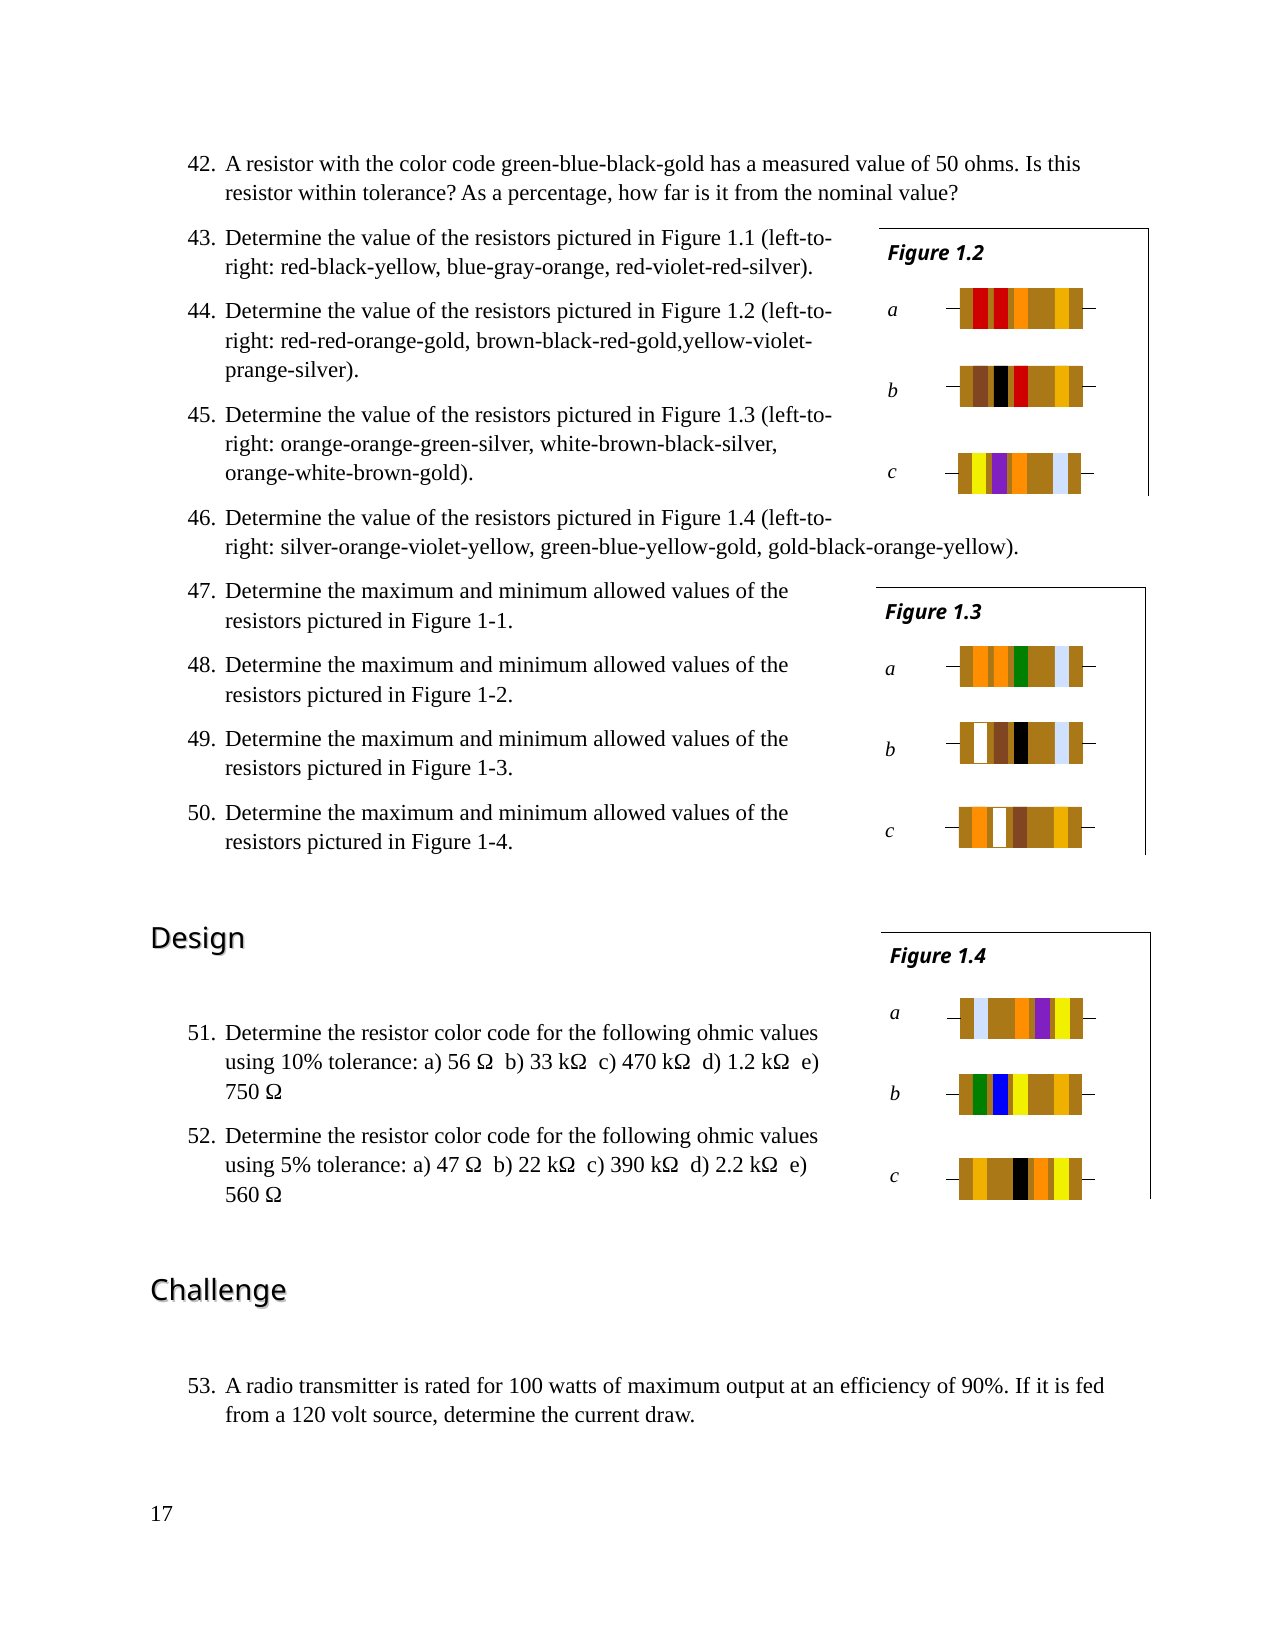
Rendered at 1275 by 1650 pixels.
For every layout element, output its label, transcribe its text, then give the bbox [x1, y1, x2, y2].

text c [889, 1162, 959, 1187]
list a [887, 297, 959, 321]
subtitle Design [150, 917, 1125, 957]
list a [885, 655, 959, 679]
list c [887, 459, 958, 483]
list [1082, 818, 1136, 842]
list [1083, 655, 1136, 679]
list Determine the resistor color code for the following ohmic values using 5% tolerance: a) 47 Ω b) 22 kΩ c) 390 kΩ d) 2.2 kΩ e) 560 Ω [187, 1122, 1125, 1207]
text [1082, 1162, 1141, 1187]
list [1081, 459, 1139, 483]
list Figure 1.2 [887, 238, 1139, 267]
list b [885, 737, 959, 761]
list Determine the maximum and minimum allowed values of the resistors pictured in Figure 1-3. [187, 725, 1125, 781]
list Determine the value of the resistors pictured in Figure 1.3 (left-to-right: orange-orange-green-silver, white-brown-black-silver, orange-white-brown-gold). [187, 401, 1125, 486]
text a [889, 1000, 960, 1024]
text [1083, 1000, 1141, 1024]
list Determine the resistor color code for the following ohmic values using 10% tolerance: a) 56 Ω b) 33 kΩ c) 470 kΩ d) 1.2 kΩ e) 750 Ω [187, 1019, 1125, 1104]
list [1083, 378, 1139, 402]
subtitle Challenge [150, 1269, 1125, 1309]
text b [889, 1081, 959, 1105]
text Figure 1.4 [889, 941, 1141, 970]
list Determine the value of the resistors pictured in Figure 1.1 (left-to-right: red-black-yellow, blue-gray-orange, red-violet-red-silver). [187, 224, 1125, 279]
list c [885, 818, 958, 842]
list Determine the maximum and minimum allowed values of the resistors pictured in Figure 1-4. [187, 799, 1125, 854]
list Determine the value of the resistors pictured in Figure 1.4 (left-to-right: silver-orange-violet-yellow, green-blue-yellow-gold, gold-black-orange-yellow). [187, 504, 1125, 559]
text [1082, 1081, 1141, 1105]
list Figure 1.3 [885, 597, 1136, 625]
list Determine the value of the resistors pictured in Figure 1.2 (left-to-right: red-red-orange-gold, brown-black-red-gold,yellow-violet-prange-silver). [187, 297, 1125, 383]
list b [887, 378, 959, 402]
list Determine the maximum and minimum allowed values of the resistors pictured in Figure 1-2. [187, 651, 1125, 707]
list [1083, 297, 1139, 321]
list [1083, 737, 1136, 761]
list Determine the maximum and minimum allowed values of the resistors pictured in Figure 1-1. [187, 577, 1125, 633]
list A resistor with the color code green-blue-black-gold has a measured value of 50 ohms. Is this resistor within tolerance? As a percentage, how far is it from the nominal value? [187, 150, 1125, 206]
list A radio transmitter is rated for 100 watts of maximum output at an efficiency of 90%. If it is fed from a 120 volt source, determine the current draw. [187, 1372, 1125, 1427]
